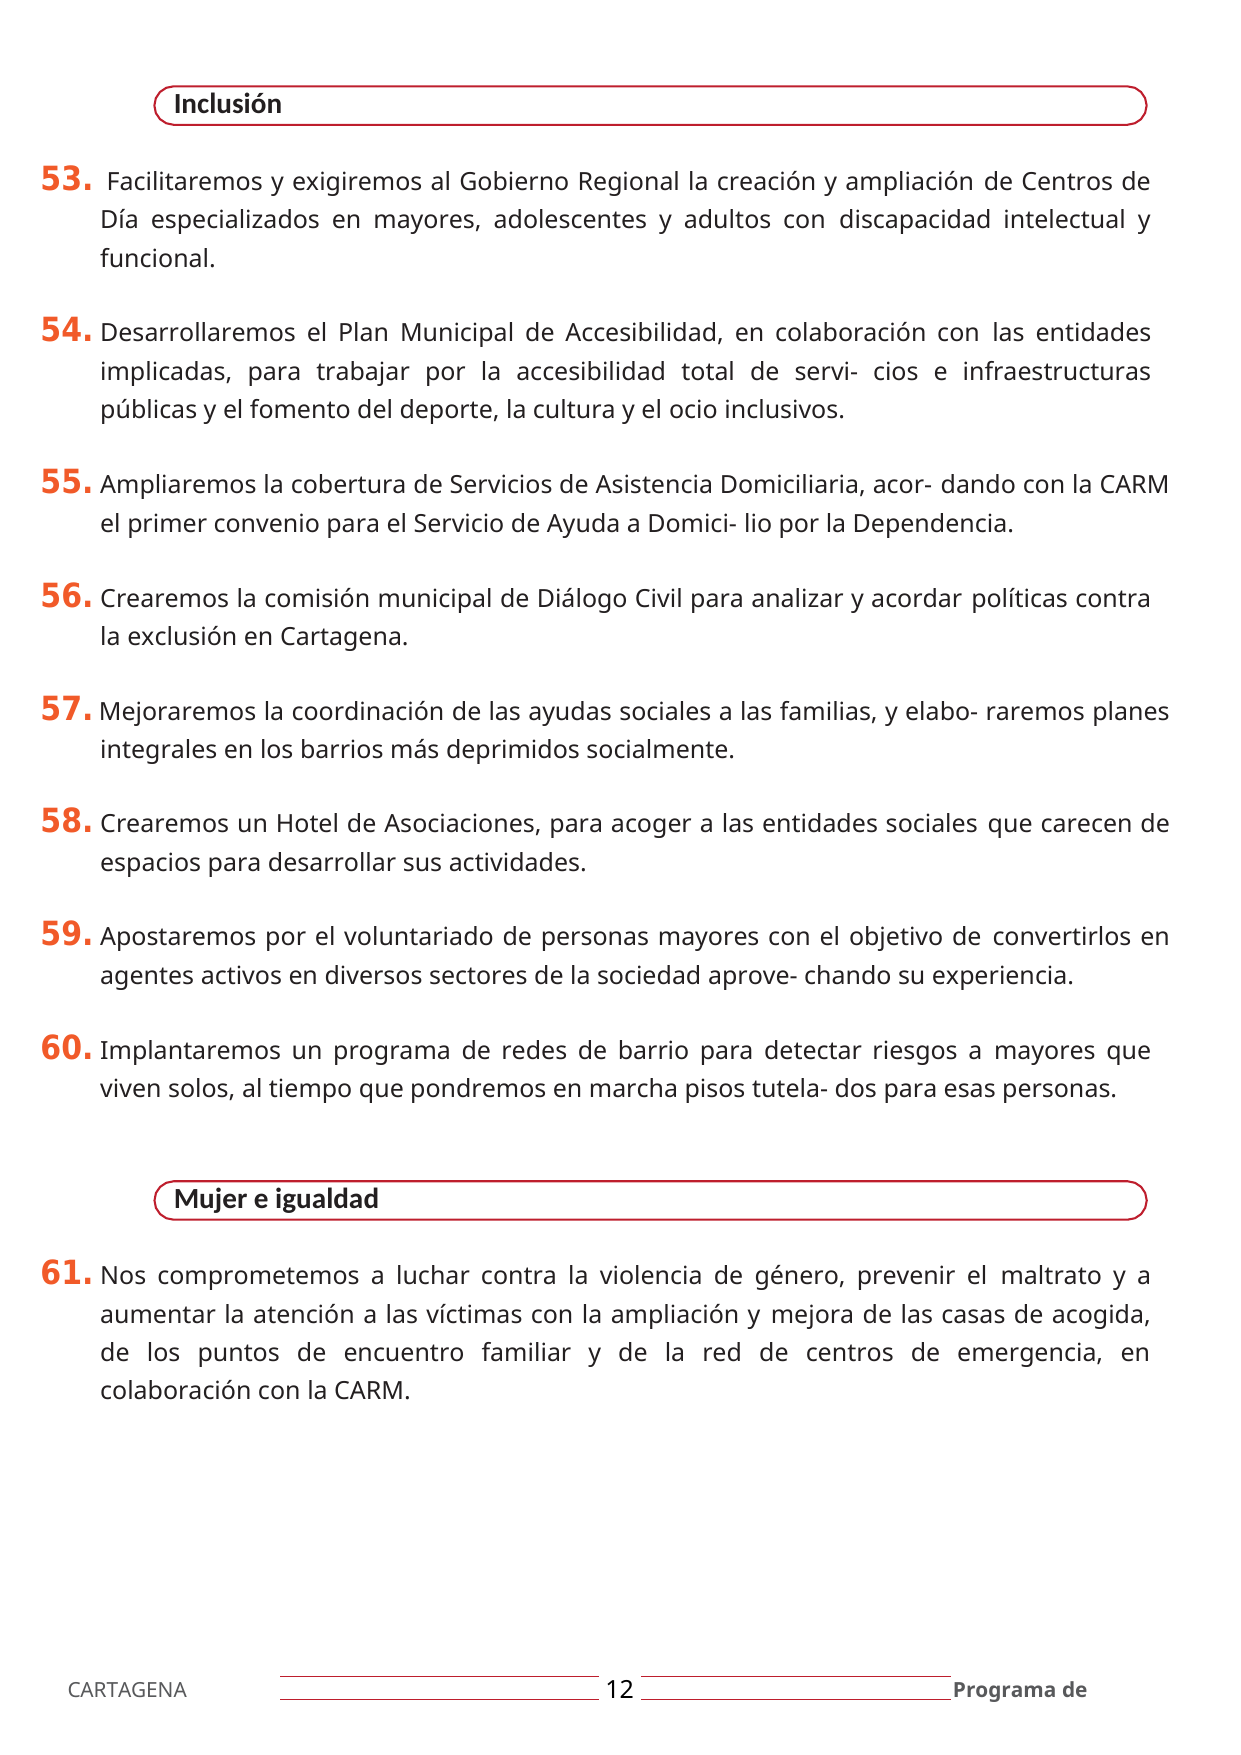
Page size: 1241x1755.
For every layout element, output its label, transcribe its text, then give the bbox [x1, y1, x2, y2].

list Apostaremos por el voluntariado de personas mayores con el objetivo de convertirlos en agentes activos en diversos sectores de la sociedad aprove- chando su experiencia. [40, 915, 1170, 992]
list Ampliaremos la cobertura de Servicios de Asistencia Domiciliaria, acor- dando con la CARM el primer convenio para el Servicio de Ayuda a Domici- lio por la Dependencia. [40, 463, 1170, 540]
list Implantaremos un programa de redes de barrio para detectar riesgos a mayores que viven solos, al tiempo que pondremos en marcha pisos tutela- dos para esas personas. [40, 1028, 1151, 1105]
list Crearemos un Hotel de Asociaciones, para acoger a las entidades sociales que carecen de espacios para desarrollar sus actividades. [40, 802, 1170, 878]
list Facilitaremos y exigiremos al Gobierno Regional la creación y ampliación de Centros de Día especializados en mayores, adolescentes y adultos con discapacidad intelectual y funcional. [40, 159, 1151, 274]
list Crearemos la comisión municipal de Diálogo Civil para analizar y acordar políticas contra la exclusión en Cartagena. [40, 576, 1151, 653]
list Desarrollaremos el Plan Municipal de Accesibilidad, en colaboración con las entidades implicadas, para trabajar por la accesibilidad total de servi- cios e infraestructuras públicas y el fomento del deporte, la cultura y el ocio inclusivos. [40, 311, 1151, 426]
list Mejoraremos la coordinación de las ayudas sociales a las familias, y elabo- raremos planes integrales en los barrios más deprimidos socialmente. [40, 689, 1170, 766]
list Nos comprometemos a luchar contra la violencia de género, prevenir el maltrato y a aumentar la atención a las víctimas con la ampliación y mejora de las casas de acogida, de los puntos de encuentro familiar y de la red de centros de emergencia, en colaboración con la CARM. [40, 1254, 1151, 1407]
